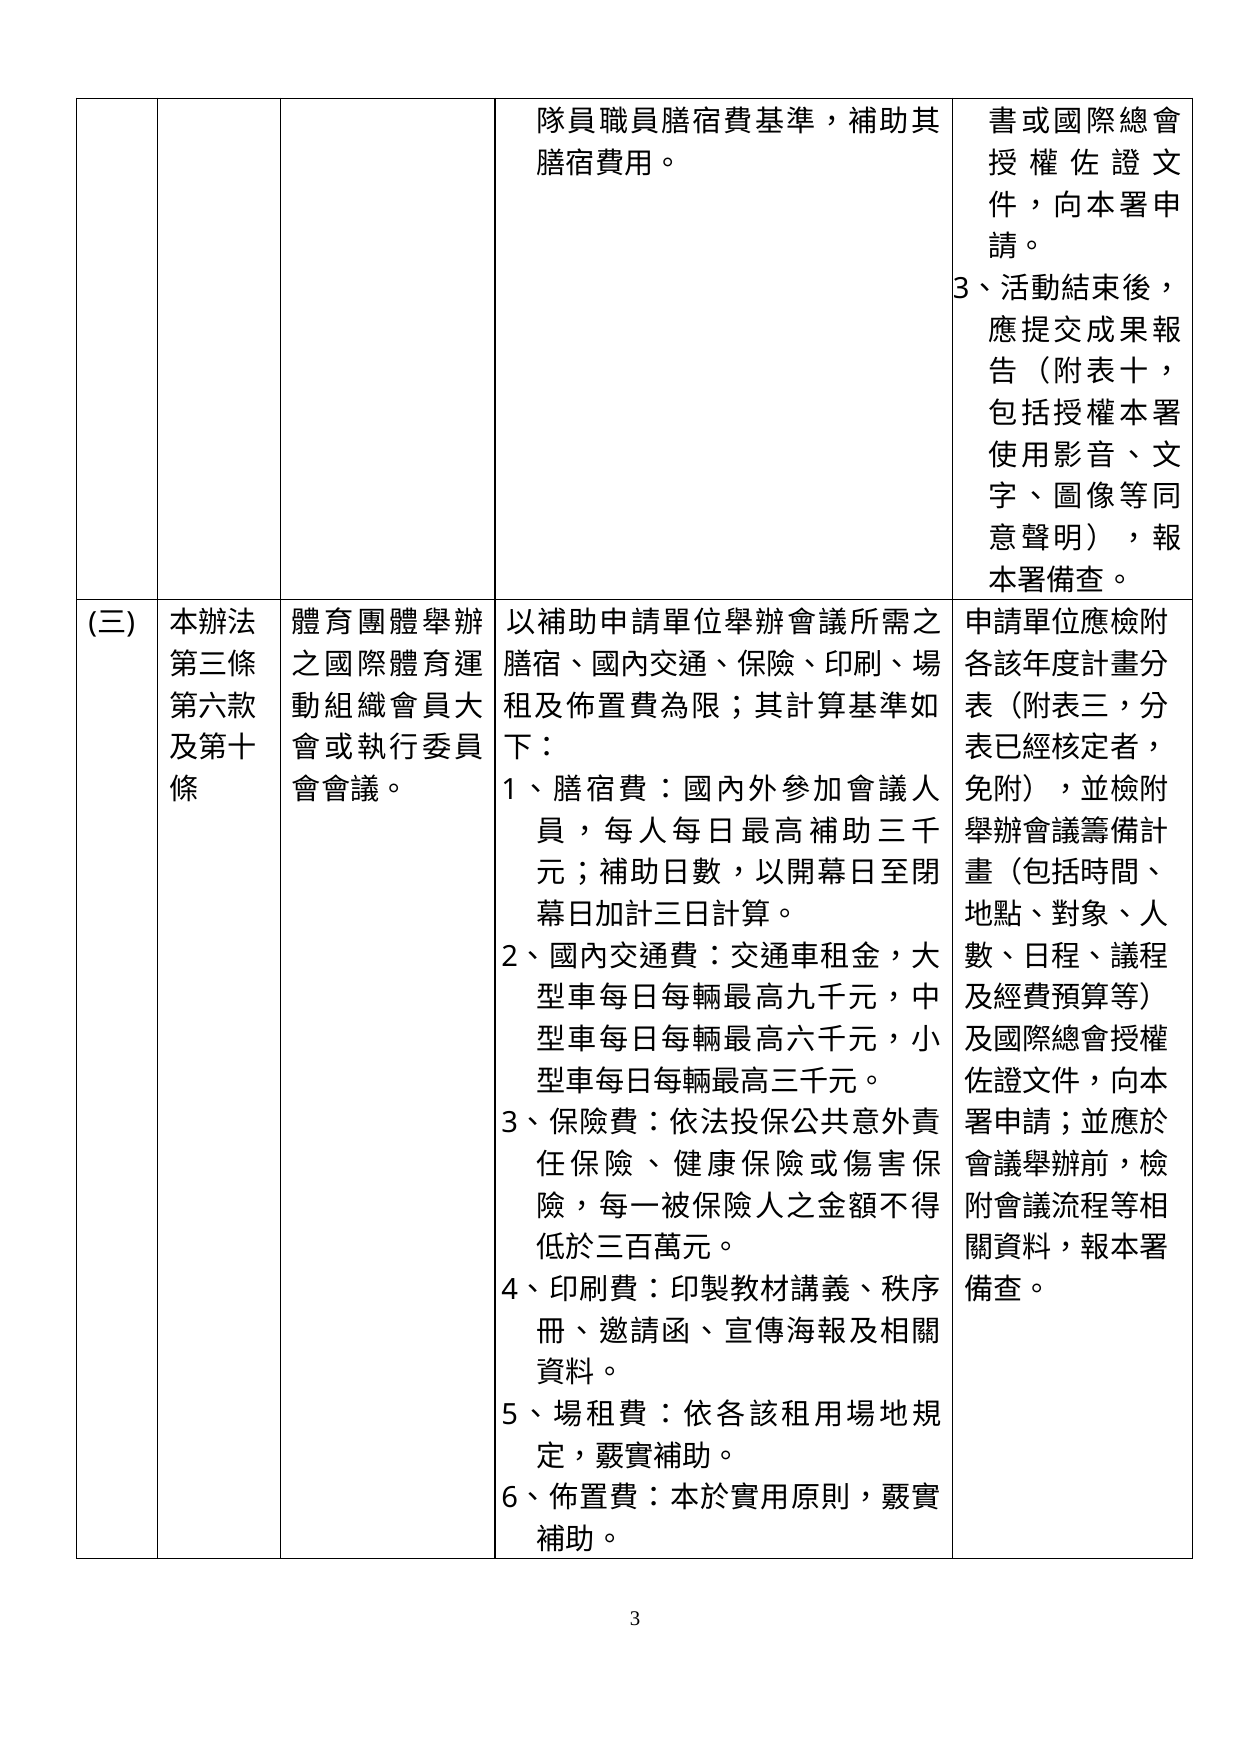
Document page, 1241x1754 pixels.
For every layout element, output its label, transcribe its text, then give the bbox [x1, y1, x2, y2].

table_cell 書或國際總會授權佐證文件，向本署申請。 3、活動結束後，應提交成果報告（附表十，包括授權本署使用影音、文字、圖像等同意聲明），報本署備查。 [953, 99, 1192, 598]
table_cell [158, 99, 280, 598]
table_cell [281, 99, 494, 598]
table_cell [77, 99, 157, 598]
table_cell 隊員職員膳宿費基準，補助其膳宿費用。 [496, 99, 952, 598]
table_cell (三) [77, 600, 157, 1558]
table_cell 申請單位應檢附各該年度計畫分表（附表三，分表已經核定者，免附），並檢附舉辦會議籌備計畫（包括時間、地點、對象、人數、日程、議程及經費預算等）及國際總會授權佐證文件，向本署申請；並應於會議舉辦前，檢附會議流程等相關資料，報本署備查。 [953, 600, 1192, 1558]
table_cell 以補助申請單位舉辦會議所需之膳宿、國內交通、保險、印刷、場租及佈置費為限；其計算基準如下： 1、膳宿費：國內外參加會議人員，每人每日最高補助三千元；補助日數，以開幕日至閉幕日加計三日計算。 2、國內交通費：交通車租金，大型車每日每輛最高九千元，中型車每日每輛最高六千元，小型車每日每輛最高三千元。 3、保險費：依法投保公共意外責任保險、健康保險或傷害保險，每一被保險人之金額不得低於三百萬元。 4、印刷費：印製教材講義、秩序冊、邀請函、宣傳海報及相關資料。 5、場租費：依各該租用場地規定，覈實補助。 6、佈置費：本於實用原則，覈實補助。 [496, 600, 952, 1558]
table_cell 體育團體舉辦之國際體育運動組織會員大會或執行委員會會議。 [281, 600, 494, 1558]
table_cell 本辦法第三條第六款及第十條 [158, 600, 280, 1558]
